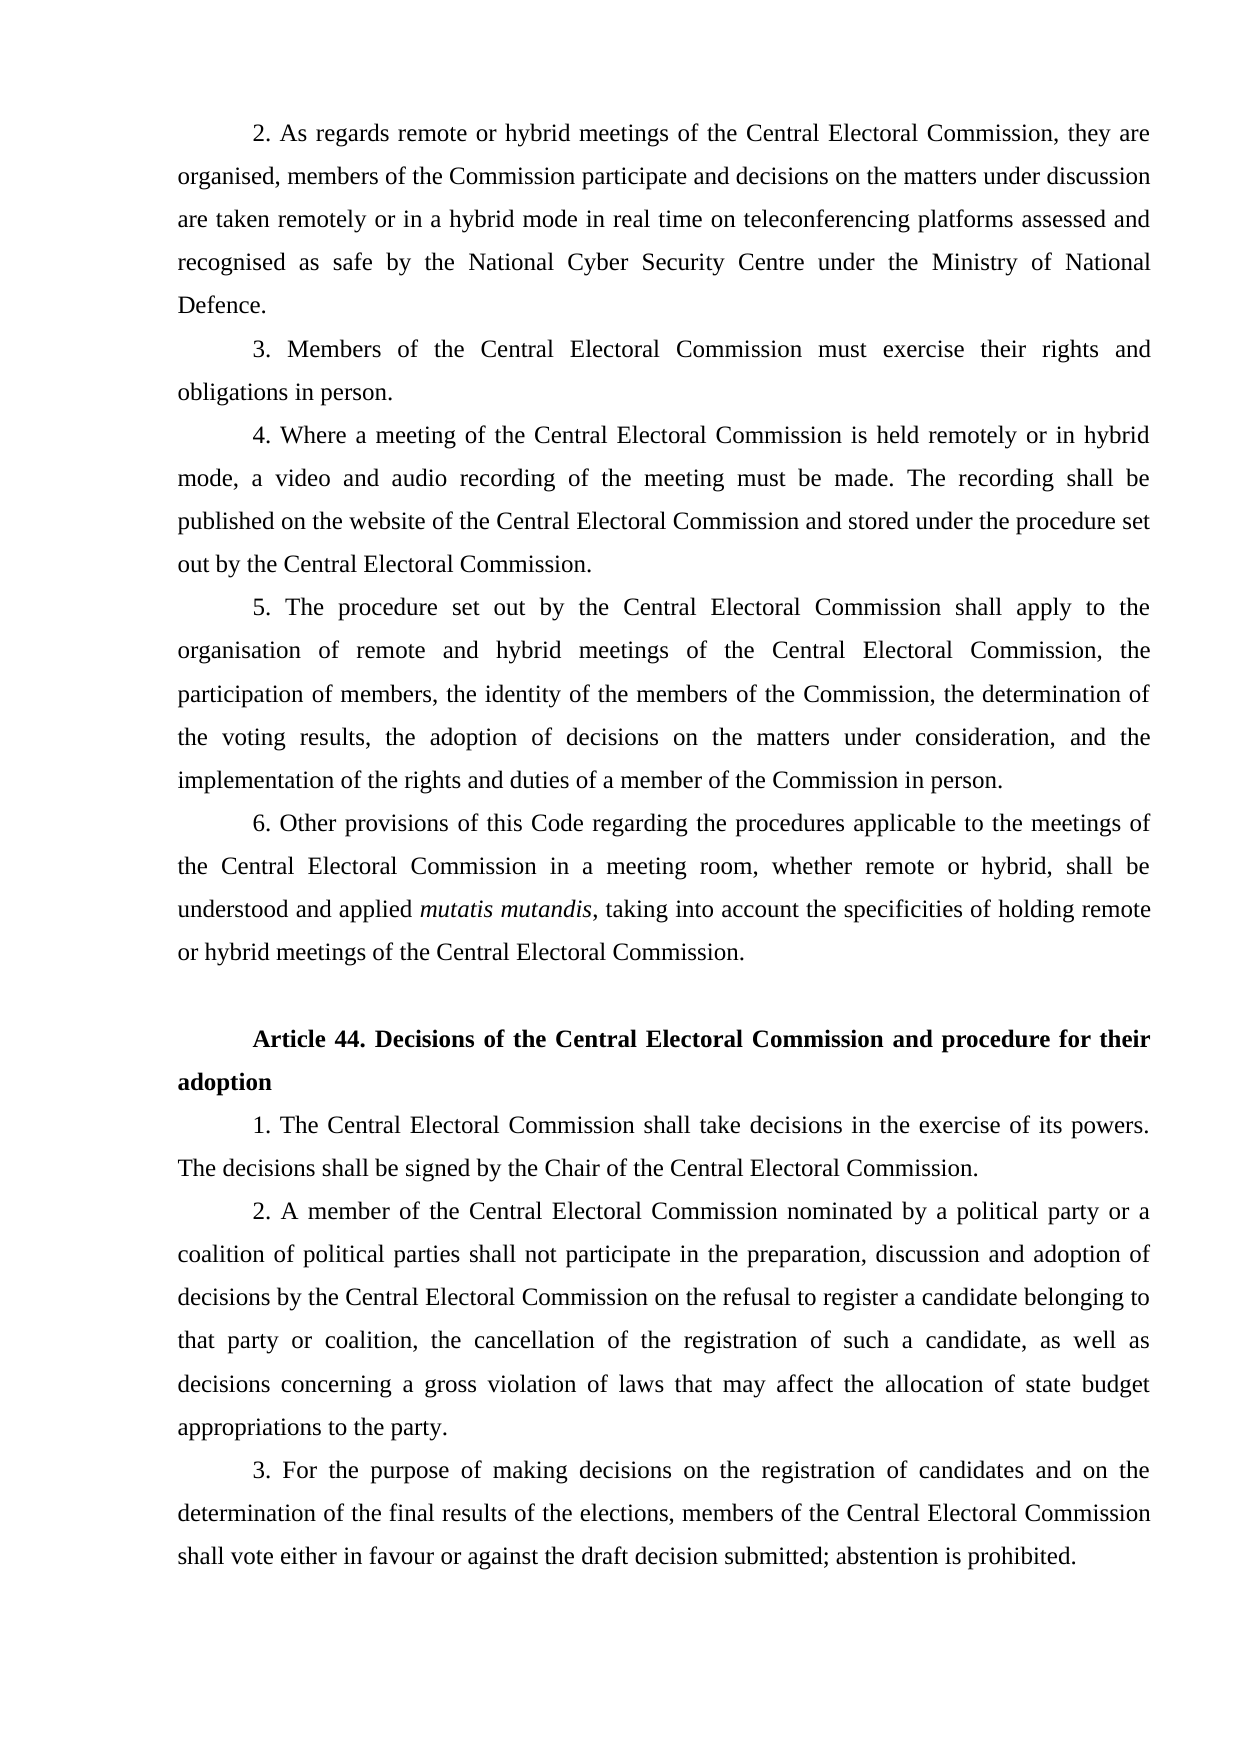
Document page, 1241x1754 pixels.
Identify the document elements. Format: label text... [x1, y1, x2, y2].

text 2. A member of the Central Electoral Commission nominated by a political party or a coalition of political parties shall not participate in the preparation, discussion and adoption of decisions by the Central Electoral Commission on the refusal to register a candidate belonging to that party or coalition, the cancellation of the registration of such a candidate, as well as decisions concerning a gross violation of laws that may affect the allocation of state budget appropriations to the party. [177, 1196, 1152, 1441]
text Article 44. Decisions of the Central Electoral Commission and procedure for their adoption [177, 1024, 1152, 1096]
text 4. Where a meeting of the Central Electoral Commission is held remotely or in hybrid mode, a video and audio recording of the meeting must be made. The recording shall be published on the website of the Central Electoral Commission and stored under the procedure set out by the Central Electoral Commission. [177, 420, 1152, 578]
text 5. The procedure set out by the Central Electoral Commission shall apply to the organisation of remote and hybrid meetings of the Central Electoral Commission, the participation of members, the identity of the members of the Commission, the determination of the voting results, the adoption of decisions on the matters under consideration, and the implementation of the rights and duties of a member of the Commission in person. [177, 592, 1152, 794]
text 2. As regards remote or hybrid meetings of the Central Electoral Commission, they are organised, members of the Commission participate and decisions on the matters under discussion are taken remotely or in a hybrid mode in real time on teleconferencing platforms assessed and recognised as safe by the National Cyber Security Centre under the Ministry of National Defence. [177, 118, 1152, 319]
text 3. Members of the Central Electoral Commission must exercise their rights and obligations in person. [177, 334, 1152, 406]
text 3. For the purpose of making decisions on the registration of candidates and on the determination of the final results of the elections, members of the Central Electoral Commission shall vote either in favour or against the draft decision submitted; abstention is prohibited. [177, 1455, 1152, 1570]
text 1. The Central Electoral Commission shall take decisions in the exercise of its powers. The decisions shall be signed by the Chair of the Central Electoral Commission. [177, 1110, 1152, 1182]
text 6. Other provisions of this Code regarding the procedures applicable to the meetings of the Central Electoral Commission in a meeting room, whether remote or hybrid, shall be understood and applied mutatis mutandis, taking into account the specificities of holding remote or hybrid meetings of the Central Electoral Commission. [177, 808, 1152, 966]
